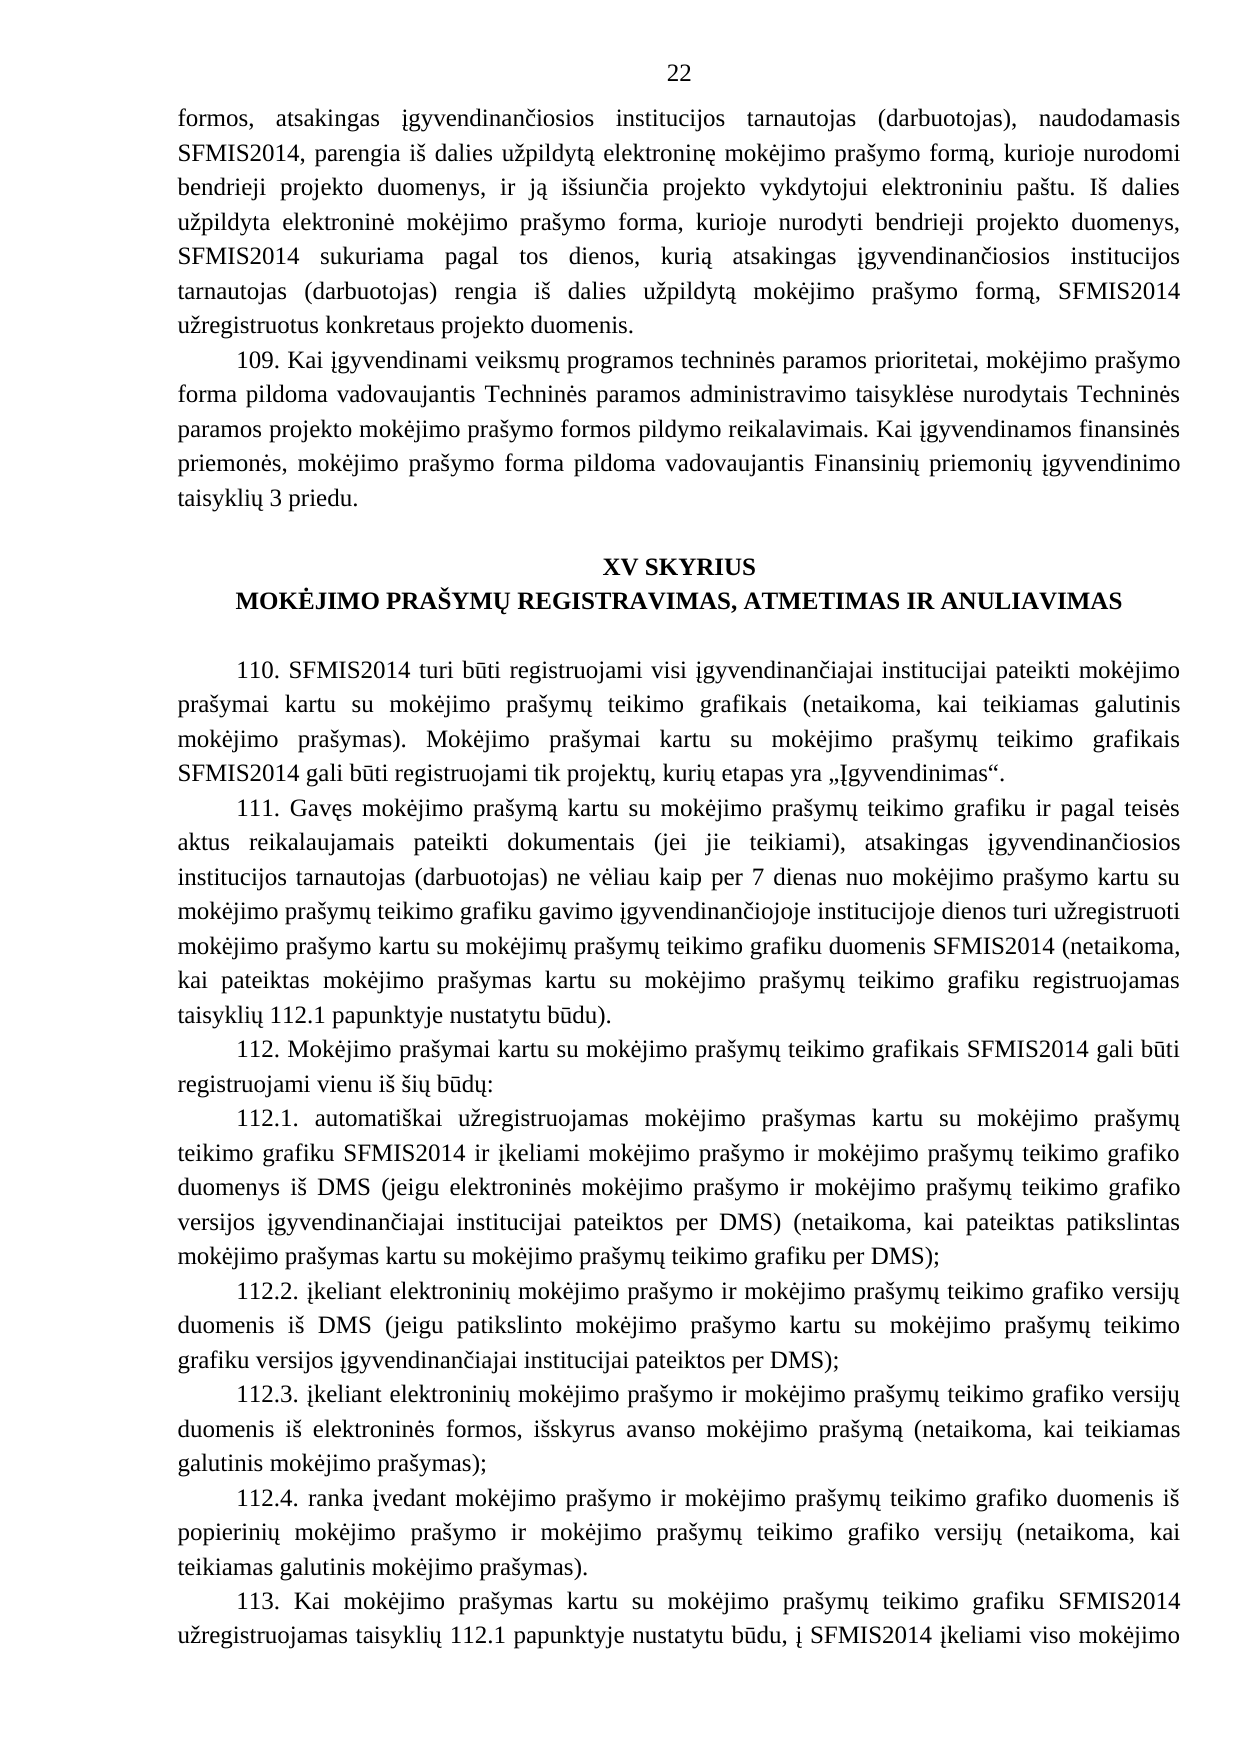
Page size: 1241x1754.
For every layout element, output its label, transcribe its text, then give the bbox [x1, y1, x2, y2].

text MOKĖJIMO PRAŠYMŲ REGISTRAVIMAS, ATMETIMAS IR ANULIAVIMAS [177, 586, 1181, 615]
text 112.2. įkeliant elektroninių mokėjimo prašymo ir mokėjimo prašymų teikimo grafiko versijų duomenis iš DMS (jeigu patikslinto mokėjimo prašymo kartu su mokėjimo prašymų teikimo grafiku versijos įgyvendinančiajai institucijai pateiktos per DMS); [177, 1276, 1181, 1373]
text 111. Gavęs mokėjimo prašymą kartu su mokėjimo prašymų teikimo grafiku ir pagal teisės aktus reikalaujamais pateikti dokumentais (jei jie teikiami), atsakingas įgyvendinančiosios institucijos tarnautojas (darbuotojas) ne vėliau kaip per 7 dienas nuo mokėjimo prašymo kartu su mokėjimo prašymų teikimo grafiku gavimo įgyvendinančiojoje institucijoje dienos turi užregistruoti mokėjimo prašymo kartu su mokėjimų prašymų teikimo grafiku duomenis SFMIS2014 (netaikoma, kai pateiktas mokėjimo prašymas kartu su mokėjimo prašymų teikimo grafiku registruojamas taisyklių 112.1 papunktyje nustatytu būdu). [177, 793, 1181, 1029]
text 109. Kai įgyvendinami veiksmų programos techninės paramos prioritetai, mokėjimo prašymo forma pildoma vadovaujantis Techninės paramos administravimo taisyklėse nurodytais Techninės paramos projekto mokėjimo prašymo formos pildymo reikalavimais. Kai įgyvendinamos finansinės priemonės, mokėjimo prašymo forma pildoma vadovaujantis Finansinių priemonių įgyvendinimo taisyklių 3 priedu. [177, 345, 1181, 511]
text 112.4. ranka įvedant mokėjimo prašymo ir mokėjimo prašymų teikimo grafiko duomenis iš popierinių mokėjimo prašymo ir mokėjimo prašymų teikimo grafiko versijų (netaikoma, kai teikiamas galutinis mokėjimo prašymas). [177, 1483, 1181, 1580]
text 113. Kai mokėjimo prašymas kartu su mokėjimo prašymų teikimo grafiku SFMIS2014 užregistruojamas taisyklių 112.1 papunktyje nustatytu būdu, į SFMIS2014 įkeliami viso mokėjimo [177, 1586, 1181, 1649]
text formos, atsakingas įgyvendinančiosios institucijos tarnautojas (darbuotojas), naudodamasis SFMIS2014, parengia iš dalies užpildytą elektroninę mokėjimo prašymo formą, kurioje nurodomi bendrieji projekto duomenys, ir ją išsiunčia projekto vykdytojui elektroniniu paštu. Iš dalies užpildyta elektroninė mokėjimo prašymo forma, kurioje nurodyti bendrieji projekto duomenys, SFMIS2014 sukuriama pagal tos dienos, kurią atsakingas įgyvendinančiosios institucijos tarnautojas (darbuotojas) rengia iš dalies užpildytą mokėjimo prašymo formą, SFMIS2014 užregistruotus konkretaus projekto duomenis. [177, 103, 1181, 339]
text XV SKYRIUS [177, 552, 1181, 580]
text 110. SFMIS2014 turi būti registruojami visi įgyvendinančiajai institucijai pateikti mokėjimo prašymai kartu su mokėjimo prašymų teikimo grafikais (netaikoma, kai teikiamas galutinis mokėjimo prašymas). Mokėjimo prašymai kartu su mokėjimo prašymų teikimo grafikais SFMIS2014 gali būti registruojami tik projektų, kurių etapas yra „Įgyvendinimas“. [177, 655, 1181, 787]
text 112.3. įkeliant elektroninių mokėjimo prašymo ir mokėjimo prašymų teikimo grafiko versijų duomenis iš elektroninės formos, išskyrus avanso mokėjimo prašymą (netaikoma, kai teikiamas galutinis mokėjimo prašymas); [177, 1379, 1181, 1477]
text 112.1. automatiškai užregistruojamas mokėjimo prašymas kartu su mokėjimo prašymų teikimo grafiku SFMIS2014 ir įkeliami mokėjimo prašymo ir mokėjimo prašymų teikimo grafiko duomenys iš DMS (jeigu elektroninės mokėjimo prašymo ir mokėjimo prašymų teikimo grafiko versijos įgyvendinančiajai institucijai pateiktos per DMS) (netaikoma, kai pateiktas patikslintas mokėjimo prašymas kartu su mokėjimo prašymų teikimo grafiku per DMS); [177, 1103, 1181, 1270]
text 112. Mokėjimo prašymai kartu su mokėjimo prašymų teikimo grafikais SFMIS2014 gali būti registruojami vienu iš šių būdų: [177, 1034, 1181, 1098]
